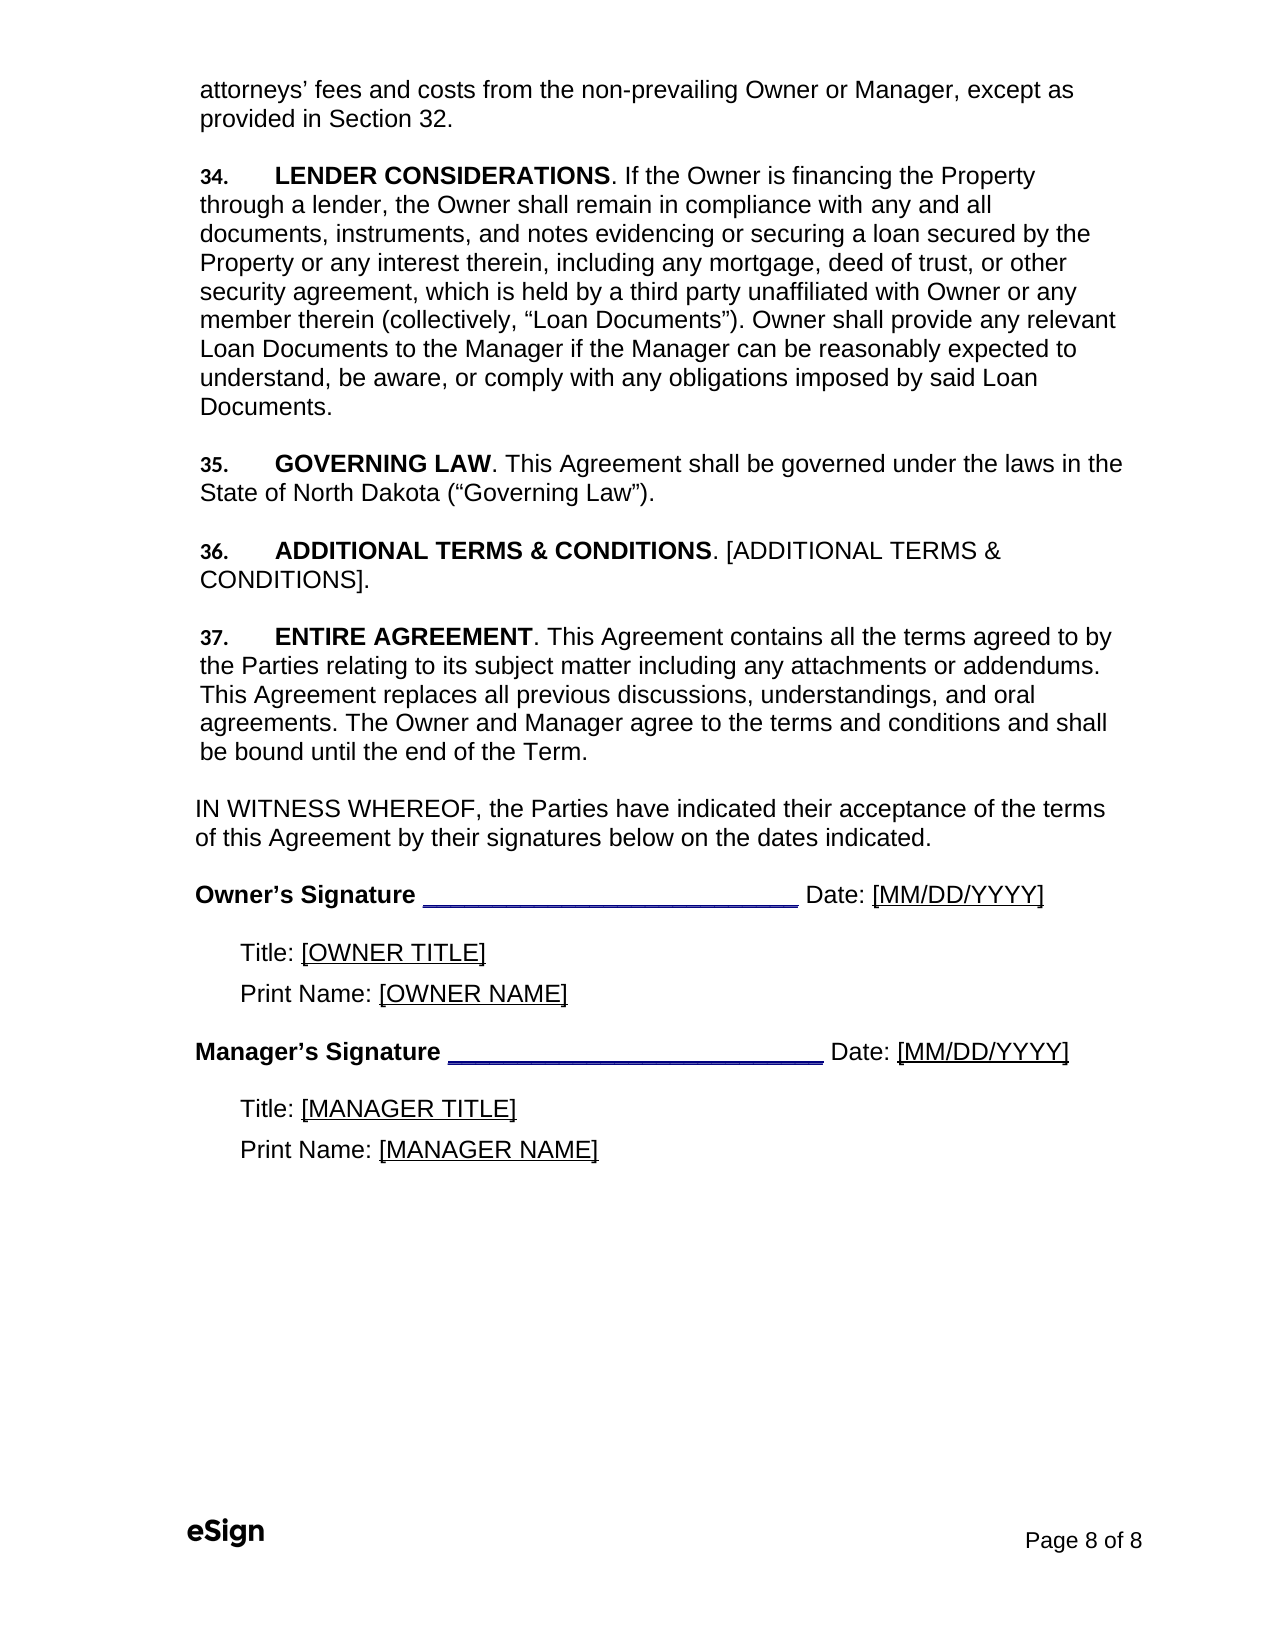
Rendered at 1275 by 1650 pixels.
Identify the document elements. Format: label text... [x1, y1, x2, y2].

list ADDITIONAL TERMS & CONDITIONS. [ADDITIONAL TERMS & CONDITIONS]. [199, 536, 1125, 622]
text Manager’s Signature ___________________________ Date: [MM/DD/YYYY] [195, 1036, 1125, 1065]
text Print Name: [MANAGER NAME] [240, 1135, 1125, 1164]
text Title: [MANAGER TITLE] [240, 1065, 1125, 1123]
text Owner’s Signature ___________________________ Date: [MM/DD/YYYY] [195, 880, 1125, 909]
text IN WITNESS WHEREOF, the Parties have indicated their acceptance of the terms of this Agreement by their signatures below on the dates indicated. [195, 794, 1125, 851]
list LENDER CONSIDERATIONS. If the Owner is financing the Property through a lender, the Owner shall remain in compliance with any and all documents, instruments, and notes evidencing or securing a loan secured by the Property or any interest therein, including any mortgage, deed of trust, or other security agreement, which is held by a third party unaffiliated with Owner or any member therein (collectively, “Loan Documents”). Owner shall provide any relevant Loan Documents to the Manager if the Manager can be reasonably expected to understand, be aware, or comply with any obligations imposed by said Loan Documents. [199, 161, 1125, 420]
list ATTORNEY FEES. In any action, proceeding, or arbitration between the Owner and the Manager regarding the obligation to pay compensation under this Agreement, the prevailing Owner or Manager shall be entitled to reasonable attorneys’ fees and costs from the non-prevailing Owner or Manager, except as provided in Section 32. [199, 75, 1125, 132]
text Title: [OWNER TITLE] [240, 909, 1125, 966]
list GOVERNING LAW. This Agreement shall be governed under the laws in the State of North Dakota (“Governing Law”). [199, 449, 1125, 507]
text Print Name: [OWNER NAME] [240, 979, 1125, 1008]
list ENTIRE AGREEMENT. This Agreement contains all the terms agreed to by the Parties relating to its subject matter including any attachments or addendums. This Agreement replaces all previous discussions, understandings, and oral agreements. The Owner and Manager agree to the terms and conditions and shall be bound until the end of the Term. [199, 622, 1125, 794]
